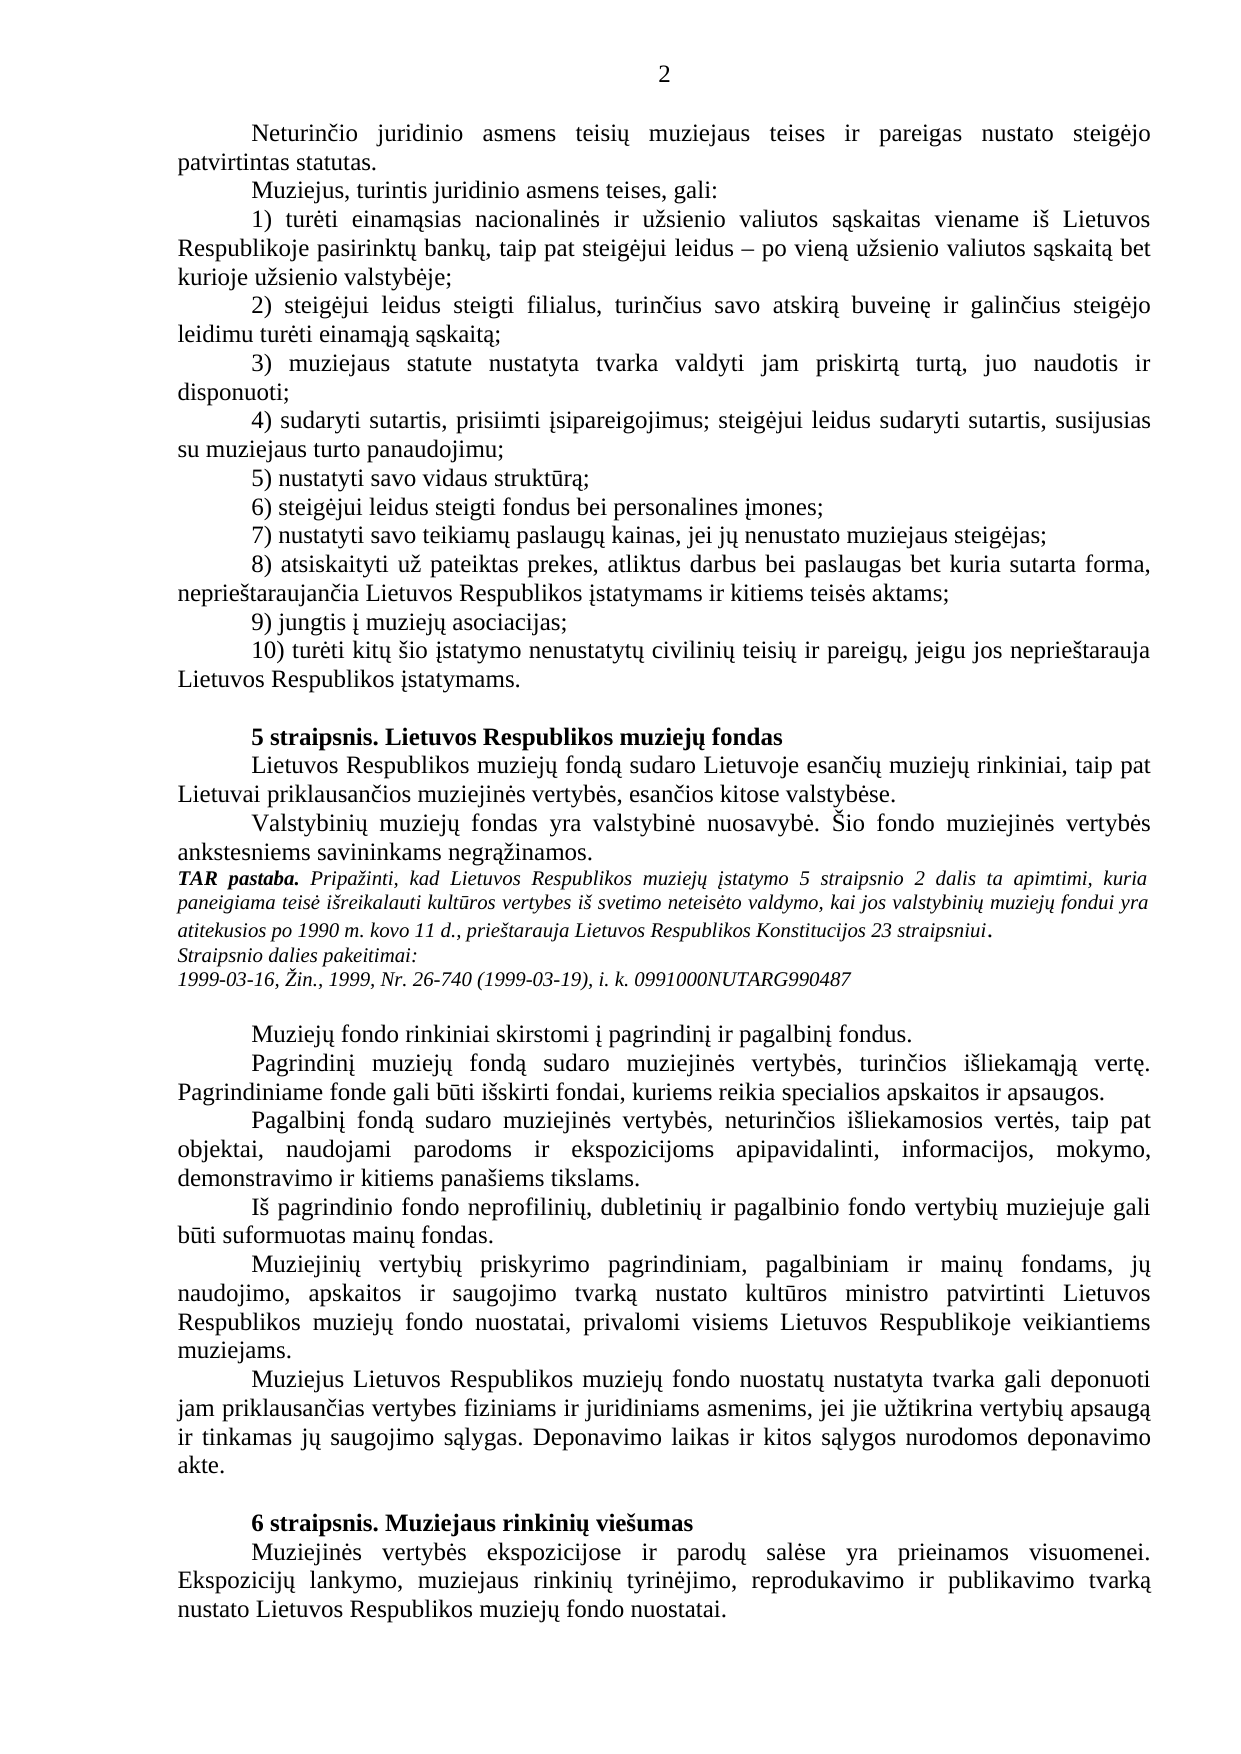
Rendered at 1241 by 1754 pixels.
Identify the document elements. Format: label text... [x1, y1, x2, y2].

text 4) sudaryti sutartis, prisiimti įsipareigojimus; steigėjui leidus sudaryti sutartis, susijusias su muziejaus turto panaudojimu; [177, 406, 1152, 463]
text Muziejinių vertybių priskyrimo pagrindiniam, pagalbiniam ir mainų fondams, jų naudojimo, apskaitos ir saugojimo tvarką nustato kultūros ministro patvirtinti Lietuvos Respublikos muziejų fondo nuostatai, privalomi visiems Lietuvos Respublikoje veikiantiems muziejams. [177, 1249, 1152, 1364]
text 10) turėti kitų šio įstatymo nenustatytų civilinių teisių ir pareigų, jeigu jos neprieštarauja Lietuvos Respublikos įstatymams. [177, 636, 1152, 693]
text 9) jungtis į muziejų asociacijas; [177, 607, 1152, 636]
text 5 straipsnis. Lietuvos Respublikos muziejų fondas [177, 722, 1152, 751]
text Valstybinių muziejų fondas yra valstybinė nuosavybė. Šio fondo muziejinės vertybės ankstesniems savininkams negrąžinamos. [177, 808, 1152, 866]
text Lietuvos Respublikos muziejų fondą sudaro Lietuvoje esančių muziejų rinkiniai, taip pat Lietuvai priklausančios muziejinės vertybės, esančios kitose valstybėse. [177, 751, 1152, 808]
text 6 straipsnis. Muziejaus rinkinių viešumas [177, 1508, 1152, 1537]
text Iš pagrindinio fondo neprofilinių, dubletinių ir pagalbinio fondo vertybių muziejuje gali būti suformuotas mainų fondas. [177, 1192, 1152, 1249]
text 5) nustatyti savo vidaus struktūrą; [177, 463, 1152, 492]
text 1) turėti einamąsias nacionalinės ir užsienio valiutos sąskaitas viename iš Lietuvos Respublikoje pasirinktų bankų, taip pat steigėjui leidus – po vieną užsienio valiutos sąskaitą bet kurioje užsienio valstybėje; [177, 204, 1152, 291]
text Pagalbinį fondą sudaro muziejinės vertybės, neturinčios išliekamosios vertės, taip pat objektai, naudojami parodoms ir ekspozicijoms apipavidalinti, informacijos, mokymo, demonstravimo ir kitiems panašiems tikslams. [177, 1106, 1152, 1192]
text Muziejus Lietuvos Respublikos muziejų fondo nuostatų nustatyta tvarka gali deponuoti jam priklausančias vertybes fiziniams ir juridiniams asmenims, jei jie užtikrina vertybių apsaugą ir tinkamas jų saugojimo sąlygas. Deponavimo laikas ir kitos sąlygos nurodomos deponavimo akte. [177, 1364, 1152, 1479]
text 7) nustatyti savo teikiamų paslaugų kainas, jei jų nenustato muziejaus steigėjas; [177, 521, 1152, 549]
text Neturinčio juridinio asmens teisių muziejaus teises ir pareigas nustato steigėjo patvirtintas statutas. [177, 118, 1152, 176]
text TAR pastaba. Pripažinti, kad Lietuvos Respublikos muziejų įstatymo 5 straipsnio 2 dalis ta apimtimi, kuria paneigiama teisė išreikalauti kultūros vertybes iš svetimo neteisėto valdymo, kai jos valstybinių muziejų fondui yra atitekusios po 1990 m. kovo 11 d., prieštarauja Lietuvos Respublikos Konstitucijos 23 straipsniui. [177, 866, 1152, 942]
text 1999-03-16, Žin., 1999, Nr. 26-740 (1999-03-19), i. k. 0991000NUTARG990487 [177, 967, 1152, 991]
text 8) atsiskaityti už pateiktas prekes, atliktus darbus bei paslaugas bet kuria sutarta forma, neprieštaraujančia Lietuvos Respublikos įstatymams ir kitiems teisės aktams; [177, 549, 1152, 607]
text Muziejus, turintis juridinio asmens teises, gali: [177, 176, 1152, 204]
text 3) muziejaus statute nustatyta tvarka valdyti jam priskirtą turtą, juo naudotis ir disponuoti; [177, 348, 1152, 406]
text Muziejinės vertybės ekspozicijose ir parodų salėse yra prieinamos visuomenei. Ekspozicijų lankymo, muziejaus rinkinių tyrinėjimo, reprodukavimo ir publikavimo tvarką nustato Lietuvos Respublikos muziejų fondo nuostatai. [177, 1537, 1152, 1623]
text 2) steigėjui leidus steigti filialus, turinčius savo atskirą buveinę ir galinčius steigėjo leidimu turėti einamąją sąskaitą; [177, 291, 1152, 348]
text Straipsnio dalies pakeitimai: [177, 942, 1152, 967]
text Muziejų fondo rinkiniai skirstomi į pagrindinį ir pagalbinį fondus. [177, 1019, 1152, 1048]
text Pagrindinį muziejų fondą sudaro muziejinės vertybės, turinčios išliekamąją vertę. Pagrindiniame fonde gali būti išskirti fondai, kuriems reikia specialios apskaitos ir apsaugos. [177, 1048, 1152, 1106]
text 6) steigėjui leidus steigti fondus bei personalines įmones; [177, 492, 1152, 521]
